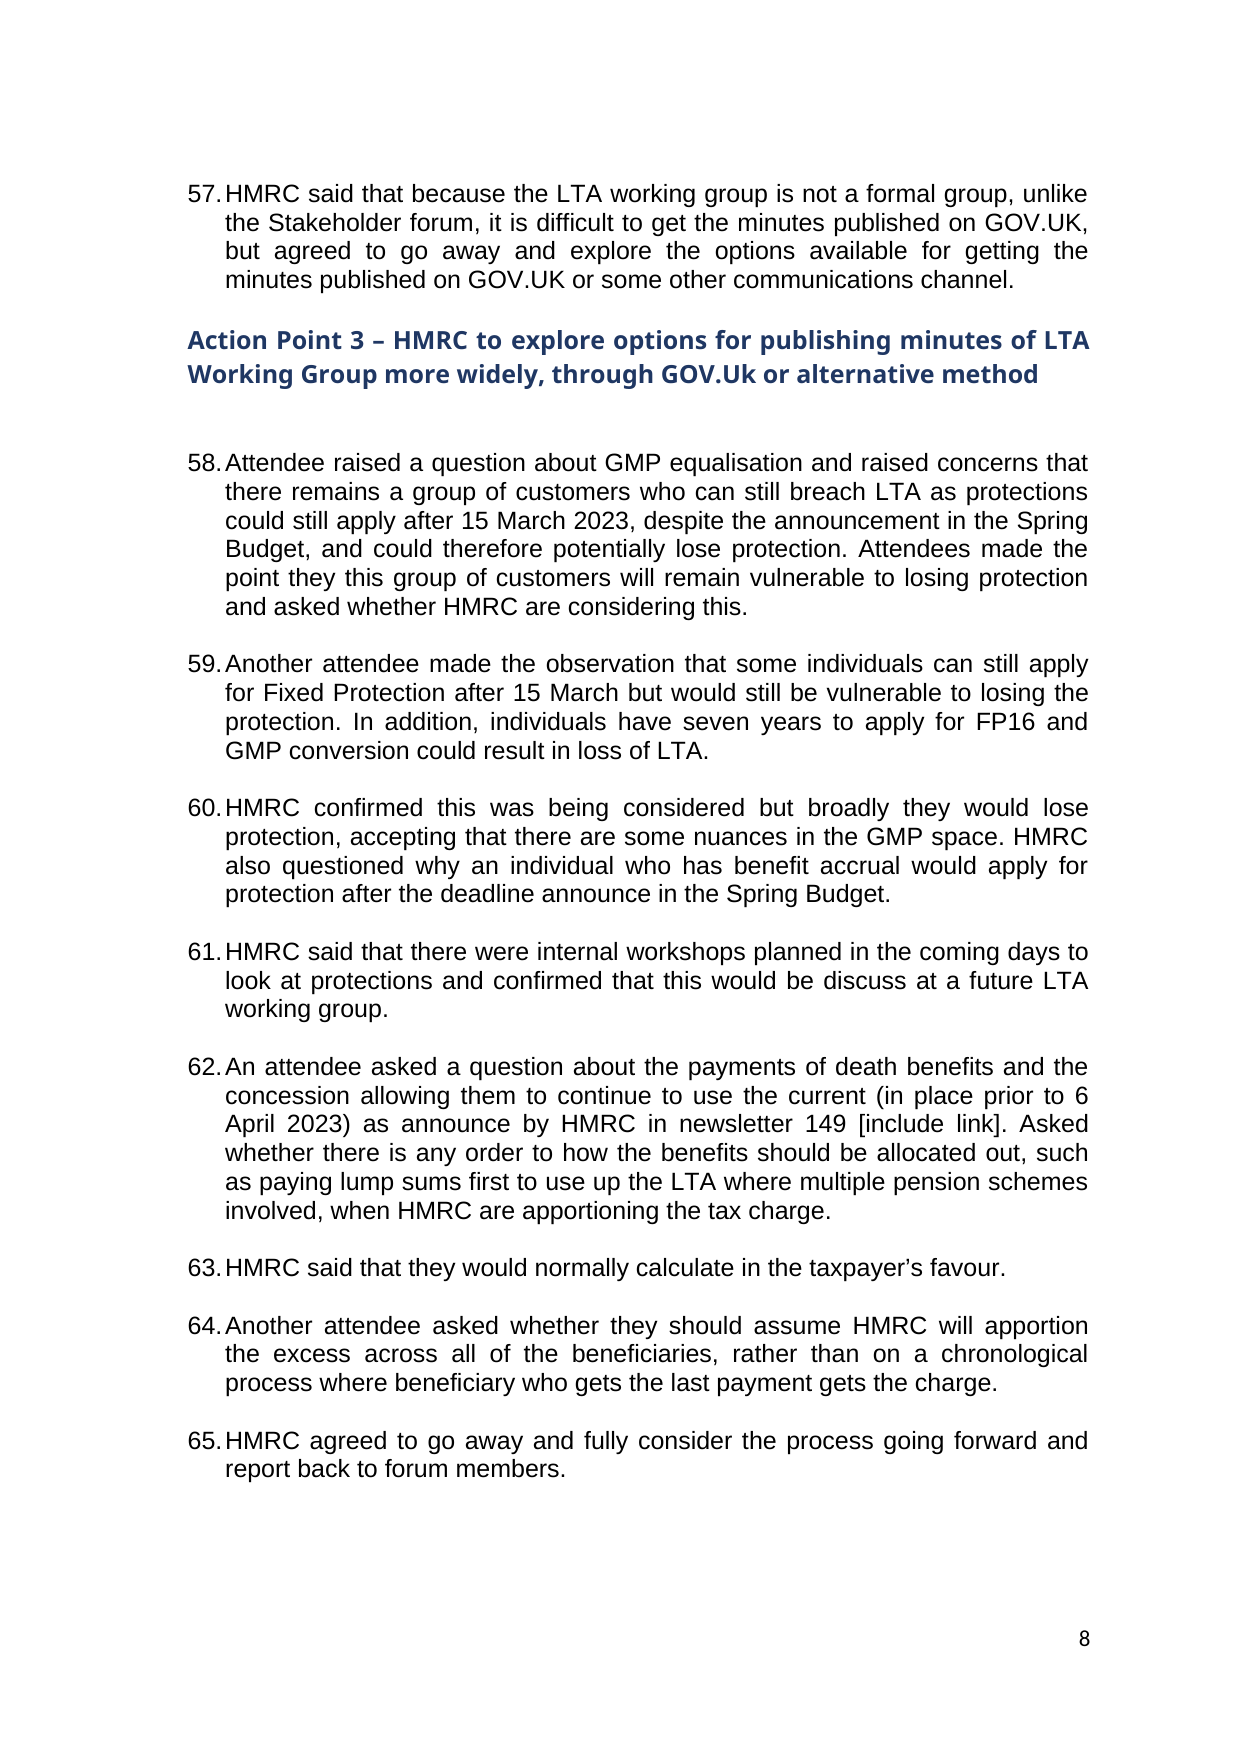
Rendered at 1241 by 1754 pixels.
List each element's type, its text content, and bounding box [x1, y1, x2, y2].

list Attendee raised a question about GMP equalisation and raised concerns that there remains a group of customers who can still breach LTA as protections could still apply after 15 March 2023, despite the announcement in the Spring Budget, and could therefore potentially lose protection. Attendees made the point they this group of customers will remain vulnerable to losing protection and asked whether HMRC are considering this. [187, 448, 1090, 621]
list Another attendee asked whether they should assume HMRC will apportion the excess across all of the beneficiaries, rather than on a chronological process where beneficiary who gets the last payment gets the charge. [187, 1311, 1090, 1397]
list Another attendee made the observation that some individuals can still apply for Fixed Protection after 15 March but would still be vulnerable to losing the protection. In addition, individuals have seven years to apply for FP16 and GMP conversion could result in loss of LTA. [187, 649, 1090, 764]
list HMRC agreed to go away and fully consider the process going forward and report back to forum members. [187, 1426, 1090, 1483]
list Action Point 3 – HMRC to explore options for publishing minutes of LTA Working Group more widely, through GOV.Uk or alternative method [187, 322, 1090, 391]
list An attendee asked a question about the payments of death benefits and the concession allowing them to continue to use the current (in place prior to 6 April 2023) as announce by HMRC in newsletter 149 [include link]. Asked whether there is any order to how the benefits should be allocated out, such as paying lump sums first to use up the LTA where multiple pension schemes involved, when HMRC are apportioning the tax charge. [187, 1052, 1090, 1224]
list HMRC said that because the LTA working group is not a formal group, unlike the Stakeholder forum, it is difficult to get the minutes published on GOV.UK, but agreed to go away and explore the options available for getting the minutes published on GOV.UK or some other communications channel. [187, 179, 1090, 294]
list HMRC confirmed this was being considered but broadly they would lose protection, accepting that there are some nuances in the GMP space. HMRC also questioned why an individual who has benefit accrual would apply for protection after the deadline announce in the Spring Budget. [187, 793, 1090, 908]
list HMRC said that there were internal workshops planned in the coming days to look at protections and confirmed that this would be discuss at a future LTA working group. [187, 937, 1090, 1023]
list HMRC said that they would normally calculate in the taxpayer’s favour. [187, 1253, 1090, 1282]
